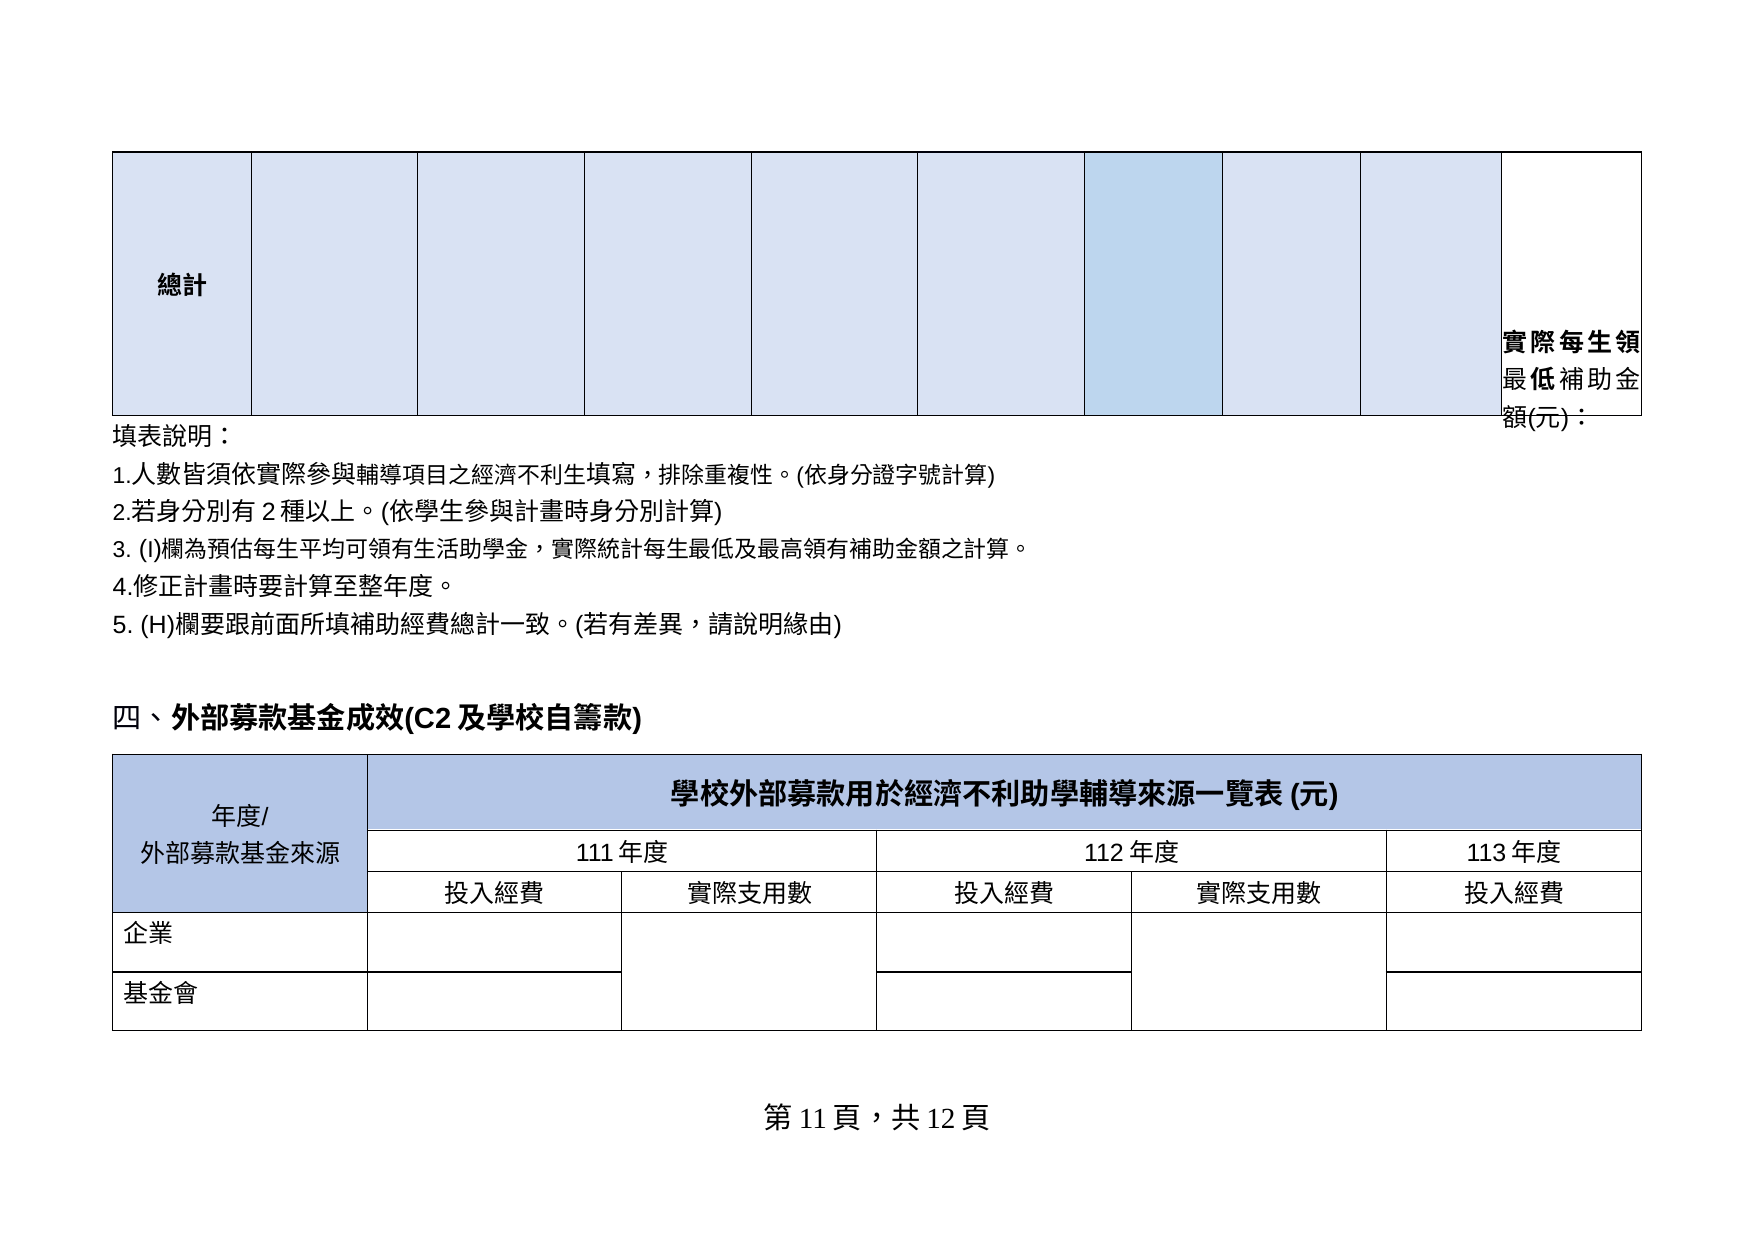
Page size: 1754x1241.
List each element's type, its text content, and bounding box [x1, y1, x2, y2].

table_cell [918, 153, 1084, 415]
table_header 年度/ 外部募款基金來源 [113, 755, 367, 912]
table_cell 投入經費 [1387, 872, 1641, 912]
table_cell 111年度 [368, 831, 876, 871]
table_cell 企業 [113, 913, 367, 971]
table_cell 基金會 [113, 973, 367, 1030]
table_cell 投入經費 [877, 872, 1131, 912]
list 外部募款基金成效(C2及學校自籌款) [112, 678, 1641, 753]
text 3. (I)欄為預估每生平均可領有生活助學金，實際統計每生最低及最高領有補助金額之計算。 [112, 528, 1641, 566]
text 2.若身分別有2種以上。(依學生參與計畫時身分別計算) [112, 491, 1641, 528]
text 1.人數皆須依實際參與輔導項目之經濟不利生填寫，排除重複性。(依身分證字號計算) [112, 453, 1641, 491]
table_cell [1085, 153, 1222, 415]
table_cell 投入經費 [368, 872, 621, 912]
table_cell [368, 973, 621, 1030]
table_cell [752, 153, 917, 415]
table_cell [1132, 913, 1386, 1030]
text 5. (H)欄要跟前面所填補助經費總計一致。(若有差異，請說明緣由) [112, 603, 1641, 641]
table_cell 實際支用數 [622, 872, 876, 912]
text 填表說明： [112, 416, 1641, 453]
table_cell [418, 153, 584, 415]
table_cell 總計 [113, 153, 251, 415]
text 4.修正計畫時要計算至整年度。 [112, 566, 1641, 603]
table_header 學校外部募款用於經濟不利助學輔導來源一覽表 (元) [368, 755, 1641, 829]
table_cell 實際支用數 [1132, 872, 1386, 912]
table_cell [877, 913, 1131, 971]
table_cell [1387, 913, 1641, 971]
table_cell 實際每生領最高補助金額(元)： OOO元/人，共O人 實際每生領最低補助金額(元)： OOO元/人，共O人 [1502, 153, 1641, 415]
table_cell [585, 153, 751, 415]
table_cell [877, 973, 1131, 1030]
table_cell [1387, 973, 1641, 1030]
table_cell [368, 913, 621, 971]
table_cell 112年度 [877, 831, 1386, 871]
table_cell [622, 913, 876, 1030]
table_cell [1361, 153, 1501, 415]
table_cell [252, 153, 417, 415]
table_cell [1223, 153, 1360, 415]
table_cell 113年度 [1387, 831, 1641, 871]
